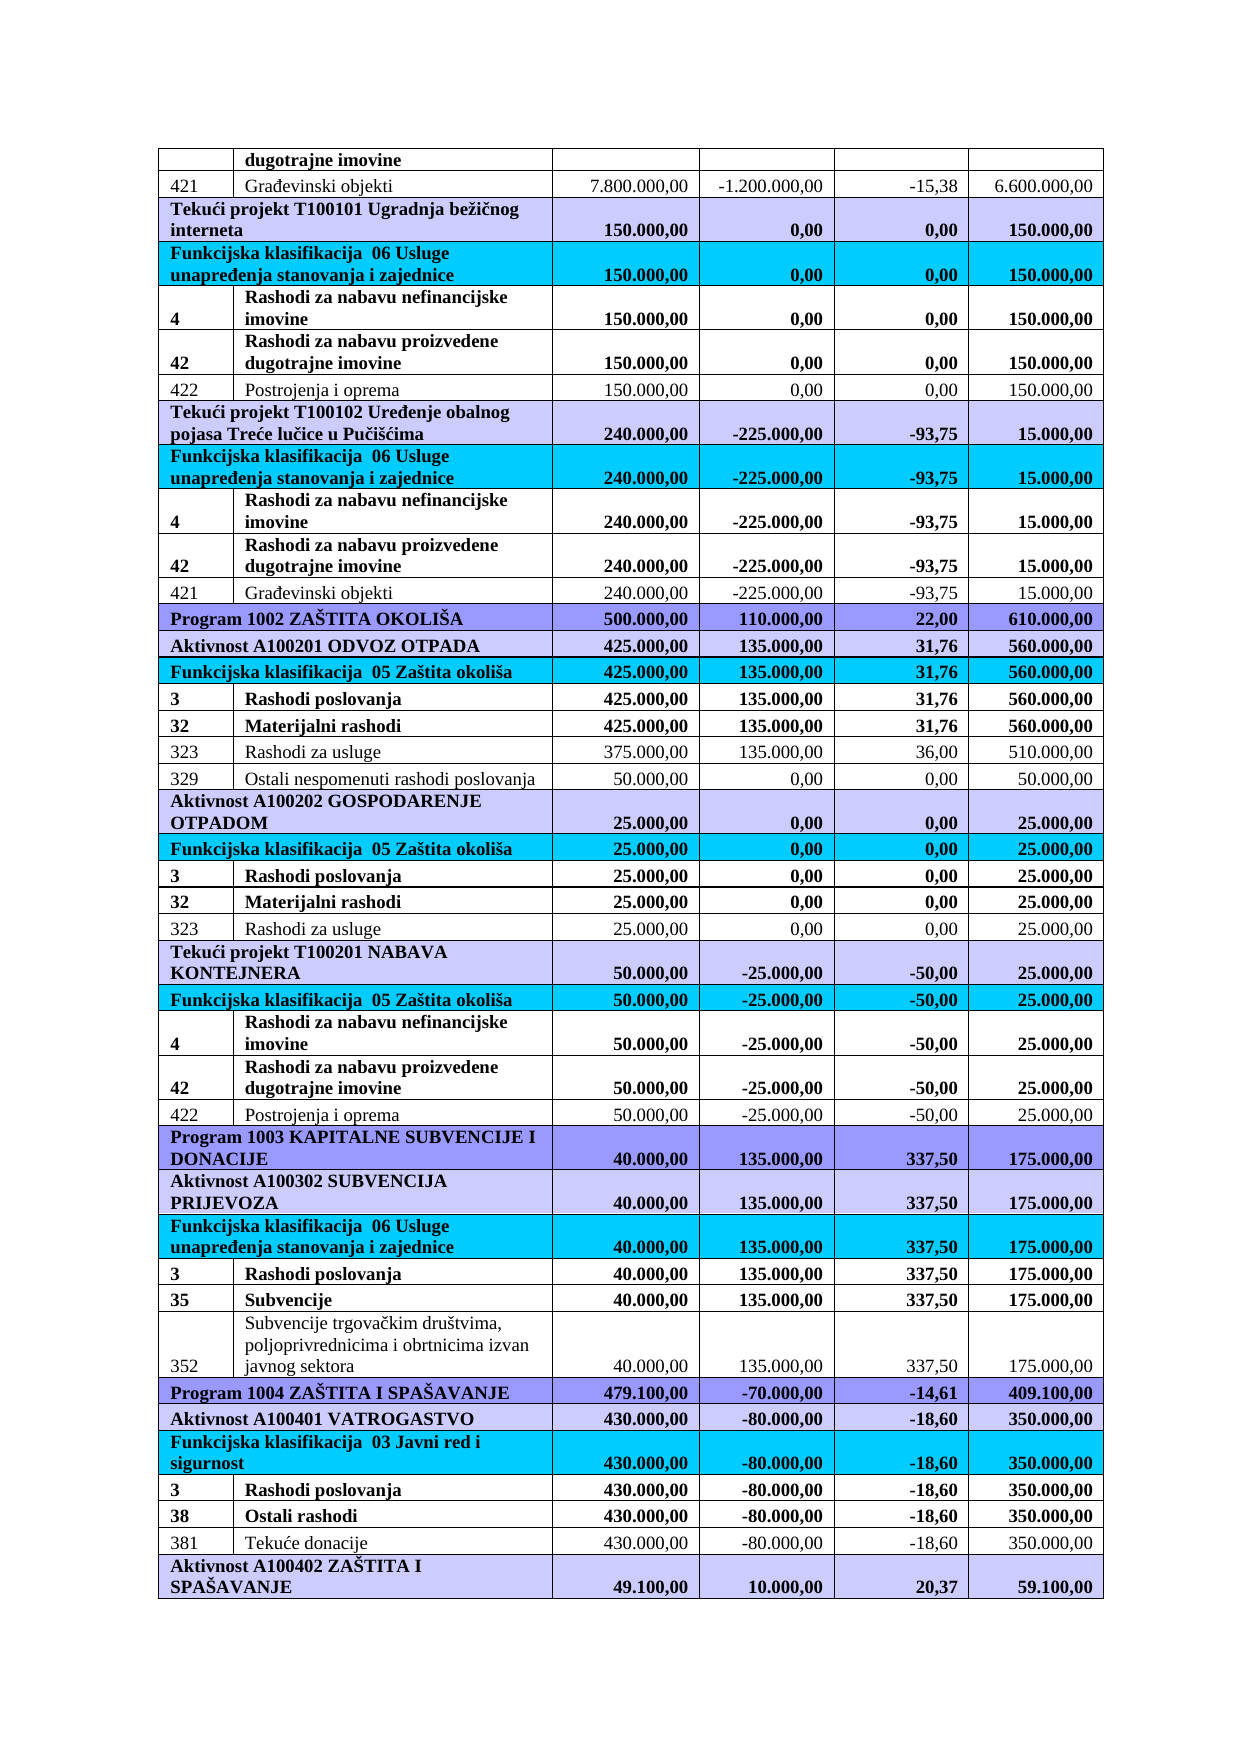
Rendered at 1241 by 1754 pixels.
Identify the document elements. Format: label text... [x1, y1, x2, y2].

table_cell -18,60 [835, 1475, 968, 1500]
table_cell 10.000,00 [700, 1555, 834, 1598]
table_cell 42 [159, 534, 233, 577]
table_cell Aktivnost A100202 GOSPODARENJE OTPADOM [159, 790, 552, 833]
table_cell 20,37 [835, 1555, 968, 1598]
table_cell 15.000,00 [969, 534, 1103, 577]
table_cell Postrojenja i oprema [234, 1100, 552, 1125]
table_cell Tekuće donacije [234, 1528, 552, 1553]
table_cell 25.000,00 [553, 888, 699, 913]
table_cell 150.000,00 [969, 198, 1103, 241]
table_cell 150.000,00 [969, 242, 1103, 285]
table_cell 135.000,00 [700, 1126, 834, 1169]
table_cell 0,00 [835, 888, 968, 913]
table_cell -93,75 [835, 578, 968, 603]
table_cell 40.000,00 [553, 1259, 699, 1284]
table_cell Rashodi poslovanja [234, 1259, 552, 1284]
table_cell Rashodi za nabavu proizvedene dugotrajne imovine [234, 534, 552, 577]
table_cell Rashodi za usluge [234, 737, 552, 763]
table_cell 4 [159, 286, 233, 329]
table_cell 40.000,00 [553, 1312, 699, 1377]
table_cell 135.000,00 [700, 658, 834, 683]
table_cell 337,50 [835, 1170, 968, 1213]
table_cell 150.000,00 [553, 242, 699, 285]
table_cell 610.000,00 [969, 604, 1103, 630]
table_cell 329 [159, 764, 233, 789]
table_cell 175.000,00 [969, 1285, 1103, 1311]
table_cell -25.000,00 [700, 985, 834, 1010]
table_cell 0,00 [700, 834, 834, 860]
table_cell -14,61 [835, 1378, 968, 1403]
table_cell 422 [159, 1100, 233, 1125]
table_cell 32 [159, 888, 233, 913]
table_cell 240.000,00 [553, 489, 699, 532]
table_cell 510.000,00 [969, 737, 1103, 763]
table_cell 323 [159, 914, 233, 939]
table_cell 22,00 [835, 604, 968, 630]
table_cell Aktivnost A100201 ODVOZ OTPADA [159, 631, 552, 656]
table_cell Građevinski objekti [234, 171, 552, 197]
table_cell 240.000,00 [553, 534, 699, 577]
table_cell 135.000,00 [700, 1259, 834, 1284]
table_cell 337,50 [835, 1126, 968, 1169]
table_cell -18,60 [835, 1501, 968, 1527]
table_cell 0,00 [835, 861, 968, 886]
table_cell Funkcijska klasifikacija 05 Zaštita okoliša [159, 658, 552, 683]
table_cell -80.000,00 [700, 1475, 834, 1500]
table_cell 323 [159, 737, 233, 763]
table_cell 350.000,00 [969, 1528, 1103, 1553]
table_cell -18,60 [835, 1404, 968, 1430]
table_cell Aktivnost A100401 VATROGASTVO [159, 1404, 552, 1430]
table_cell 0,00 [835, 198, 968, 241]
table_cell 240.000,00 [553, 578, 699, 603]
table_cell 337,50 [835, 1312, 968, 1377]
table_cell 560.000,00 [969, 631, 1103, 656]
table_cell 135.000,00 [700, 711, 834, 736]
table_cell 15.000,00 [969, 578, 1103, 603]
table_cell -50,00 [835, 1100, 968, 1125]
table_cell 175.000,00 [969, 1312, 1103, 1377]
table_cell Materijalni rashodi [234, 888, 552, 913]
table_cell -225.000,00 [700, 445, 834, 488]
table_cell 560.000,00 [969, 711, 1103, 736]
table_cell 560.000,00 [969, 684, 1103, 709]
table_cell Rashodi za nabavu nefinancijske imovine [234, 489, 552, 532]
table_cell -18,60 [835, 1431, 968, 1474]
table_cell Rashodi za usluge [234, 914, 552, 939]
table_cell Rashodi poslovanja [234, 861, 552, 886]
table_cell Funkcijska klasifikacija 05 Zaštita okoliša [159, 834, 552, 860]
table_cell [835, 149, 968, 170]
table_cell -80.000,00 [700, 1528, 834, 1553]
table_cell 350.000,00 [969, 1501, 1103, 1527]
table_cell 40.000,00 [553, 1126, 699, 1169]
table_cell 421 [159, 171, 233, 197]
table_cell 0,00 [835, 764, 968, 789]
table_cell -50,00 [835, 1011, 968, 1054]
table_cell Subvencije trgovačkim društvima, poljoprivrednicima i obrtnicima izvan javnog sektora [234, 1312, 552, 1377]
table_cell 25.000,00 [969, 861, 1103, 886]
table_cell 352 [159, 1312, 233, 1377]
table_cell 40.000,00 [553, 1170, 699, 1213]
table_cell -225.000,00 [700, 578, 834, 603]
table_cell 32 [159, 711, 233, 736]
table_cell 110.000,00 [700, 604, 834, 630]
table_cell 25.000,00 [553, 861, 699, 886]
table_cell 25.000,00 [969, 834, 1103, 860]
table_cell 0,00 [700, 198, 834, 241]
table_cell -25.000,00 [700, 1011, 834, 1054]
table_cell 240.000,00 [553, 445, 699, 488]
table_cell 0,00 [835, 286, 968, 329]
table_cell 135.000,00 [700, 1285, 834, 1311]
table_cell 0,00 [700, 861, 834, 886]
table_cell 25.000,00 [969, 790, 1103, 833]
table_cell 6.600.000,00 [969, 171, 1103, 197]
table_cell Program 1003 KAPITALNE SUBVENCIJE I DONACIJE [159, 1126, 552, 1169]
table_cell 25.000,00 [553, 834, 699, 860]
table_cell 500.000,00 [553, 604, 699, 630]
table_cell 150.000,00 [553, 286, 699, 329]
table_cell -225.000,00 [700, 534, 834, 577]
table_cell 421 [159, 578, 233, 603]
table_cell -225.000,00 [700, 401, 834, 444]
table_cell 50.000,00 [553, 985, 699, 1010]
table_cell 4 [159, 489, 233, 532]
table_cell 337,50 [835, 1285, 968, 1311]
table_cell 350.000,00 [969, 1404, 1103, 1430]
table_cell 150.000,00 [969, 286, 1103, 329]
table_cell Funkcijska klasifikacija 06 Usluge unapređenja stanovanja i zajednice [159, 445, 552, 488]
table_cell 175.000,00 [969, 1170, 1103, 1213]
table_cell 31,76 [835, 658, 968, 683]
table_cell 0,00 [835, 790, 968, 833]
table_cell Materijalni rashodi [234, 711, 552, 736]
table_cell 0,00 [835, 330, 968, 373]
table_cell -25.000,00 [700, 1056, 834, 1099]
table_cell Tekući projekt T100201 NABAVA KONTEJNERA [159, 941, 552, 984]
table_cell -50,00 [835, 941, 968, 984]
table_cell -70.000,00 [700, 1378, 834, 1403]
table_cell 40.000,00 [553, 1285, 699, 1311]
table_cell 175.000,00 [969, 1126, 1103, 1169]
table_cell 0,00 [700, 790, 834, 833]
table_cell -25.000,00 [700, 1100, 834, 1125]
table_cell 42 [159, 1056, 233, 1099]
table_cell Aktivnost A100402 ZAŠTITA I SPAŠAVANJE [159, 1555, 552, 1598]
table_cell 42 [159, 330, 233, 373]
table_cell 7.800.000,00 [553, 171, 699, 197]
table_cell -80.000,00 [700, 1501, 834, 1527]
table_cell 31,76 [835, 711, 968, 736]
table_cell -80.000,00 [700, 1431, 834, 1474]
table_cell -93,75 [835, 401, 968, 444]
table_cell [159, 149, 233, 170]
table_cell Funkcijska klasifikacija 03 Javni red i sigurnost [159, 1431, 552, 1474]
table_cell 59.100,00 [969, 1555, 1103, 1598]
table_cell 135.000,00 [700, 1312, 834, 1377]
table_cell 0,00 [835, 242, 968, 285]
table_cell 25.000,00 [969, 985, 1103, 1010]
table_cell 0,00 [835, 375, 968, 400]
table_cell 3 [159, 861, 233, 886]
table_cell Rashodi za nabavu proizvedene dugotrajne imovine [234, 330, 552, 373]
table_cell 25.000,00 [969, 1056, 1103, 1099]
table_cell Postrojenja i oprema [234, 375, 552, 400]
table_cell 0,00 [700, 242, 834, 285]
table_cell 409.100,00 [969, 1378, 1103, 1403]
table_cell Tekući projekt T100102 Uređenje obalnog pojasa Treće lučice u Pučišćima [159, 401, 552, 444]
table_cell 422 [159, 375, 233, 400]
table_cell 430.000,00 [553, 1528, 699, 1553]
table_cell 175.000,00 [969, 1259, 1103, 1284]
table_cell 150.000,00 [553, 330, 699, 373]
table_cell 430.000,00 [553, 1475, 699, 1500]
table_cell 135.000,00 [700, 1215, 834, 1258]
table_cell 15.000,00 [969, 489, 1103, 532]
table_cell [700, 149, 834, 170]
table_cell 38 [159, 1501, 233, 1527]
table_cell 479.100,00 [553, 1378, 699, 1403]
table_cell Ostali rashodi [234, 1501, 552, 1527]
table_cell Rashodi za nabavu nefinancijske imovine [234, 286, 552, 329]
table_cell 15.000,00 [969, 445, 1103, 488]
table_cell 150.000,00 [969, 330, 1103, 373]
table_cell 40.000,00 [553, 1215, 699, 1258]
table_cell Građevinski objekti [234, 578, 552, 603]
table_cell 0,00 [700, 286, 834, 329]
table_cell -15,38 [835, 171, 968, 197]
table_cell Aktivnost A100302 SUBVENCIJA PRIJEVOZA [159, 1170, 552, 1213]
table_cell 31,76 [835, 684, 968, 709]
table_cell 375.000,00 [553, 737, 699, 763]
table_cell 50.000,00 [553, 1100, 699, 1125]
table_cell 50.000,00 [553, 764, 699, 789]
table_cell 3 [159, 1475, 233, 1500]
table_cell 0,00 [700, 914, 834, 939]
table_cell 430.000,00 [553, 1404, 699, 1430]
table_cell -50,00 [835, 1056, 968, 1099]
table_cell 25.000,00 [969, 888, 1103, 913]
table_cell 430.000,00 [553, 1431, 699, 1474]
table_cell -93,75 [835, 534, 968, 577]
table_cell -18,60 [835, 1528, 968, 1553]
table_cell 560.000,00 [969, 658, 1103, 683]
table_cell Funkcijska klasifikacija 06 Usluge unapređenja stanovanja i zajednice [159, 1215, 552, 1258]
table_cell 337,50 [835, 1259, 968, 1284]
table_cell 0,00 [700, 330, 834, 373]
table_cell 425.000,00 [553, 711, 699, 736]
table_cell 381 [159, 1528, 233, 1553]
table_cell 15.000,00 [969, 401, 1103, 444]
table_cell -50,00 [835, 985, 968, 1010]
table_cell 25.000,00 [969, 1011, 1103, 1054]
table_cell 3 [159, 1259, 233, 1284]
table_cell 425.000,00 [553, 684, 699, 709]
table_cell 175.000,00 [969, 1215, 1103, 1258]
table_cell 0,00 [700, 375, 834, 400]
table_cell -93,75 [835, 489, 968, 532]
table_cell 35 [159, 1285, 233, 1311]
table_cell 0,00 [835, 914, 968, 939]
table_cell -1.200.000,00 [700, 171, 834, 197]
table_cell Funkcijska klasifikacija 05 Zaštita okoliša [159, 985, 552, 1010]
table_cell 4 [159, 1011, 233, 1054]
table_cell 31,76 [835, 631, 968, 656]
table_cell 135.000,00 [700, 631, 834, 656]
table_cell 25.000,00 [969, 941, 1103, 984]
table_cell 25.000,00 [553, 914, 699, 939]
table_cell 430.000,00 [553, 1501, 699, 1527]
table_cell [553, 149, 699, 170]
table_cell Program 1002 ZAŠTITA OKOLIŠA [159, 604, 552, 630]
table_cell 150.000,00 [553, 198, 699, 241]
table_cell 50.000,00 [969, 764, 1103, 789]
table_cell [969, 149, 1103, 170]
table_cell Tekući projekt T100101 Ugradnja bežičnog interneta [159, 198, 552, 241]
table_cell 50.000,00 [553, 1011, 699, 1054]
table_cell 135.000,00 [700, 1170, 834, 1213]
table_cell Ostali nespomenuti rashodi poslovanja [234, 764, 552, 789]
table_cell -80.000,00 [700, 1404, 834, 1430]
table_cell 350.000,00 [969, 1475, 1103, 1500]
table_cell 240.000,00 [553, 401, 699, 444]
table_cell 50.000,00 [553, 941, 699, 984]
table_cell 135.000,00 [700, 684, 834, 709]
table_cell 3 [159, 684, 233, 709]
table_cell Rashodi poslovanja [234, 684, 552, 709]
table_cell 135.000,00 [700, 737, 834, 763]
table_cell 49.100,00 [553, 1555, 699, 1598]
table_cell Subvencije [234, 1285, 552, 1311]
table_cell 25.000,00 [969, 1100, 1103, 1125]
table_cell 425.000,00 [553, 631, 699, 656]
table_cell 0,00 [700, 888, 834, 913]
table_cell Rashodi za nabavu nefinancijske imovine [234, 1011, 552, 1054]
table_cell 425.000,00 [553, 658, 699, 683]
table_cell 337,50 [835, 1215, 968, 1258]
table_cell 36,00 [835, 737, 968, 763]
table_cell 0,00 [700, 764, 834, 789]
table_cell -225.000,00 [700, 489, 834, 532]
table_cell 150.000,00 [969, 375, 1103, 400]
table_cell Rashodi poslovanja [234, 1475, 552, 1500]
table_cell Rashodi za nabavu proizvedene dugotrajne imovine [234, 1056, 552, 1099]
table_cell 50.000,00 [553, 1056, 699, 1099]
table_cell 25.000,00 [553, 790, 699, 833]
table_cell -25.000,00 [700, 941, 834, 984]
table_cell 25.000,00 [969, 914, 1103, 939]
table_cell 350.000,00 [969, 1431, 1103, 1474]
table_cell Funkcijska klasifikacija 06 Usluge unapređenja stanovanja i zajednice [159, 242, 552, 285]
table_cell Program 1004 ZAŠTITA I SPAŠAVANJE [159, 1378, 552, 1403]
table_cell 150.000,00 [553, 375, 699, 400]
table_cell 0,00 [835, 834, 968, 860]
table_cell dugotrajne imovine [234, 149, 552, 170]
table_cell -93,75 [835, 445, 968, 488]
